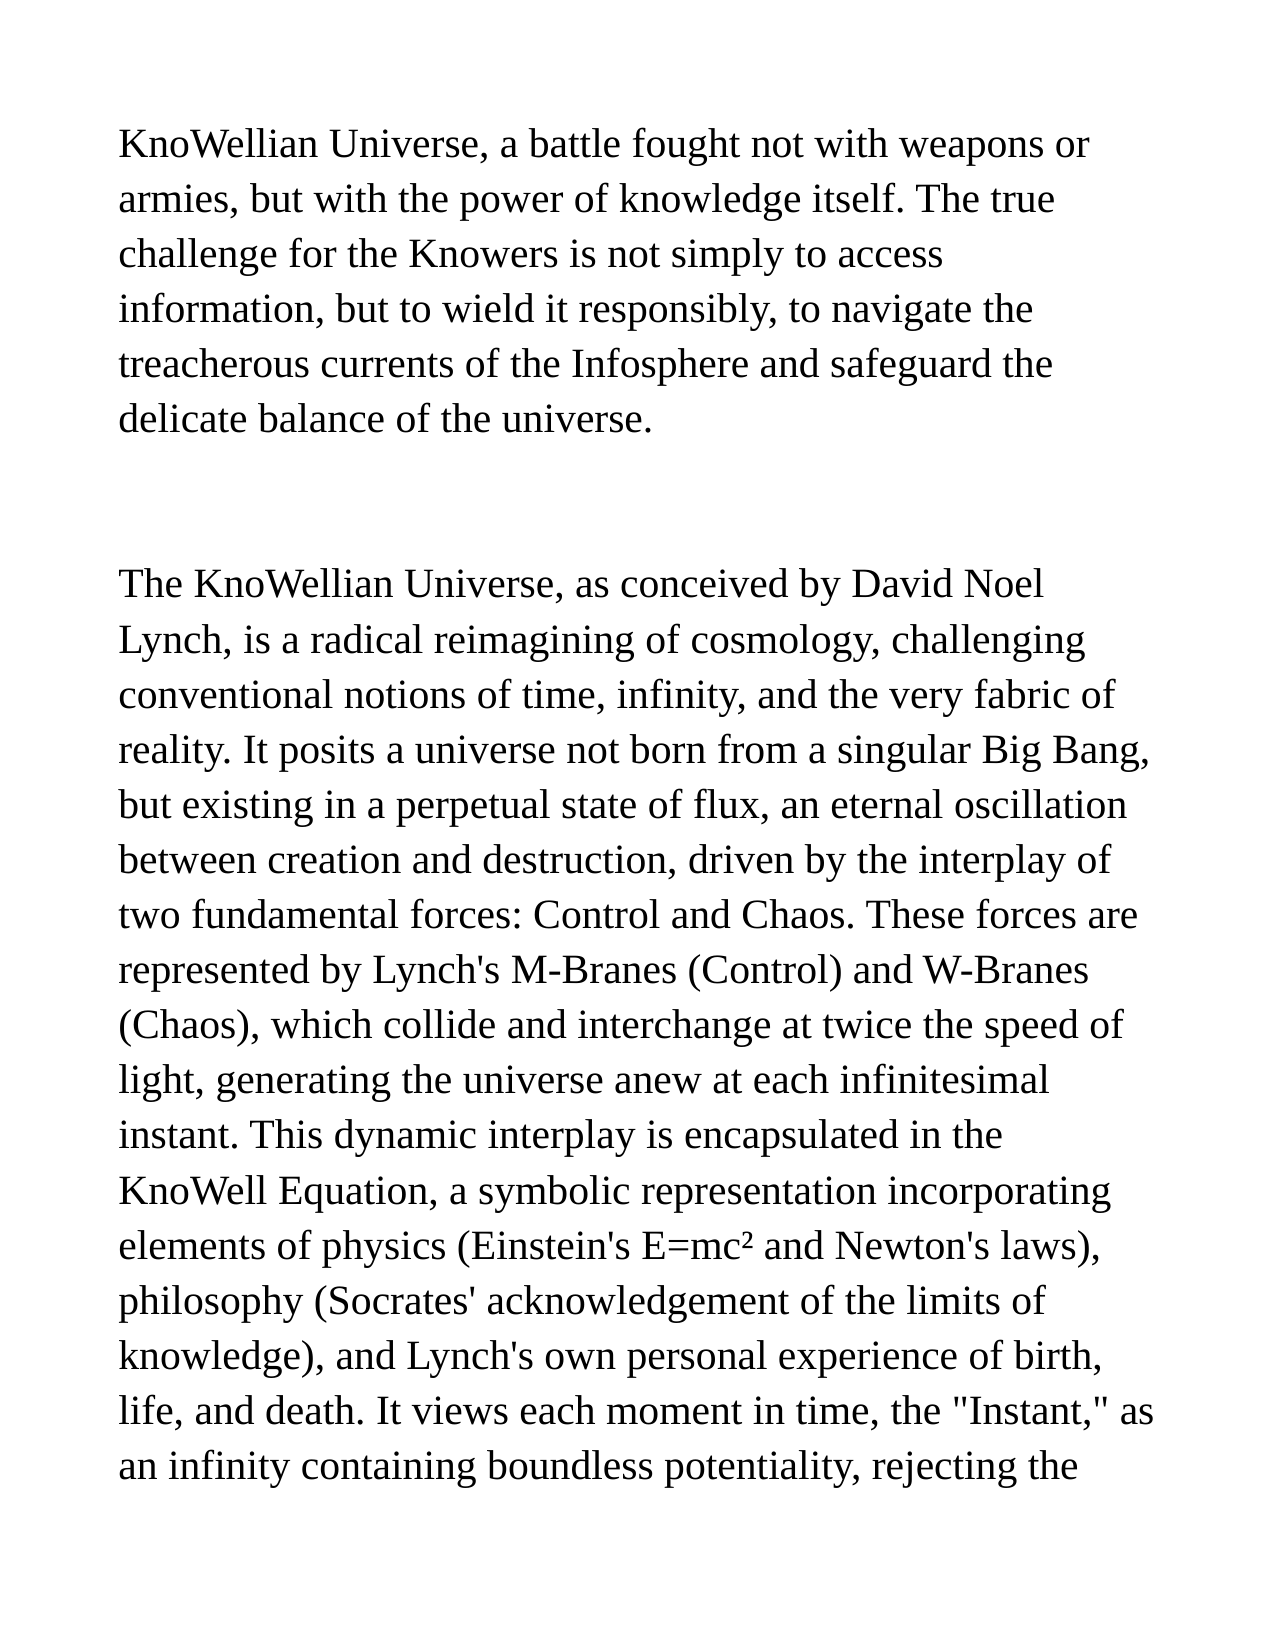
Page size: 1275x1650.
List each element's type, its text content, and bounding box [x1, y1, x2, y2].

text KnoWellian Universe, a battle fought not with weapons or armies, but with the power of knowledge itself. The true challenge for the Knowers is not simply to access information, but to wield it responsibly, to navigate the treacherous currents of the Infosphere and safeguard the delicate balance of the universe. The KnoWellian Universe, as conceived by David Noel Lynch, is a radical reimagining of cosmology, challenging conventional notions of time, infinity, and the very fabric of reality. It posits a universe not born from a singular Big Bang, but existing in a perpetual state of flux, an eternal oscillation between creation and destruction, driven by the interplay of two fundamental forces: Control and Chaos. These forces are represented by Lynch's M-Branes (Control) and W-Branes (Chaos), which collide and interchange at twice the speed of light, generating the universe anew at each infinitesimal instant. This dynamic interplay is encapsulated in the KnoWell Equation, a symbolic representation incorporating elements of physics (Einstein's E=mc² and Newton's laws), philosophy (Socrates' acknowledgement of the limits of knowledge), and Lynch's own personal experience of birth, life, and death. It views each moment in time, the "Instant," as an infinity containing boundless potentiality, rejecting the [118, 118, 1157, 1488]
